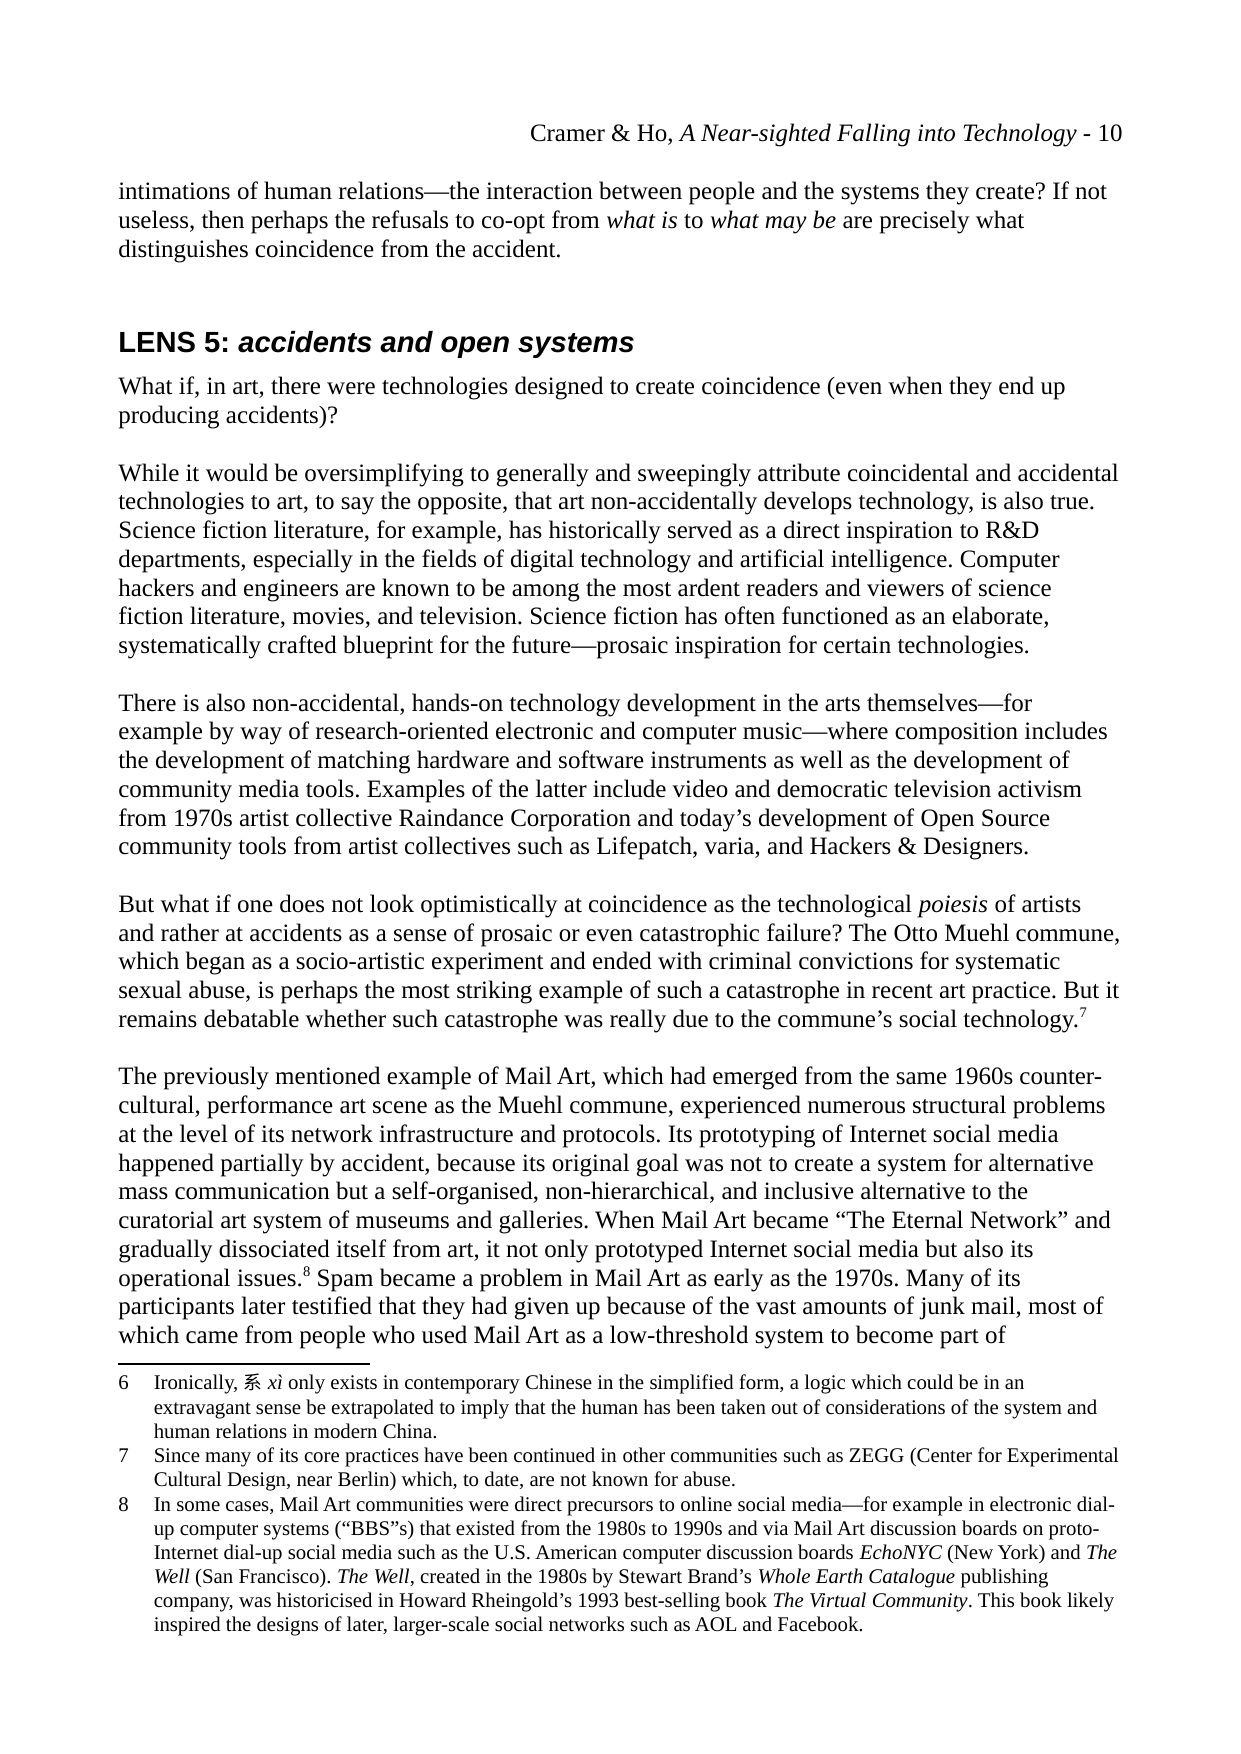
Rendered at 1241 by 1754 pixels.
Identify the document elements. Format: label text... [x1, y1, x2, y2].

text While it would be oversimplifying to generally and sweepingly attribute coincidental and accidental technologies to art, to say the opposite, that art non-accidentally develops technology, is also true. Science fiction literature, for example, has historically served as a direct inspiration to R&D departments, especially in the fields of digital technology and artificial intelligence. Computer hackers and engineers are known to be among the most ardent readers and viewers of science fiction literature, movies, and television. Science fiction has often functioned as an elaborate, systematically crafted blueprint for the future—prosaic inspiration for certain technologies. [118, 458, 1122, 659]
subtitle LENS 5: accidents and open systems [118, 325, 1122, 359]
text intimations of human relations—the interaction between people and the systems they create? If not useless, then perhaps the refusals to co-opt from what is to what may be are precisely what distinguishes coincidence from the accident. [118, 176, 1122, 263]
text In some cases, Mail Art communities were direct precursors to online social media—for example in electronic dial-up computer systems (“BBS”s) that existed from the 1980s to 1990s and via Mail Art discussion boards on proto-Internet dial-up social media such as the U.S. American computer discussion boards EchoNYC (New York) and The Well (San Francisco). The Well, created in the 1980s by Stewart Brand’s Whole Earth Catalogue publishing company, was historicised in Howard Rheingold’s 1993 best-selling book The Virtual Community. This book likely inspired the designs of later, larger-scale social networks such as AOL and Facebook. [118, 1491, 1122, 1636]
text Ironically, 系 xì only exists in contemporary Chinese in the simplified form, a logic which could be in an extravagant sense be extrapolated to imply that the human has been taken out of considerations of the system and human relations in modern China. [118, 1370, 1122, 1443]
text The previously mentioned example of Mail Art, which had emerged from the same 1960s counter-cultural, performance art scene as the Muehl commune, experienced numerous structural problems at the level of its network infrastructure and protocols. Its prototyping of Internet social media happened partially by accident, because its original goal was not to create a system for alternative mass communication but a self-organised, non-hierarchical, and inclusive alternative to the curatorial art system of museums and galleries. When Mail Art became “The Eternal Network” and gradually dissociated itself from art, it not only prototyped Internet social media but also its operational issues. Spam became a problem in Mail Art as early as the 1970s. Many of its participants later testified that they had given up because of the vast amounts of junk mail, most of which came from people who used Mail Art as a low-threshold system to become part of [118, 1061, 1122, 1349]
text Since many of its core practices have been continued in other communities such as ZEGG (Center for Experimental Cultural Design, near Berlin) which, to date, are not known for abuse. [118, 1443, 1122, 1491]
text But what if one does not look optimistically at coincidence as the technological poiesis of artists and rather at accidents as a sense of prosaic or even catastrophic failure? The Otto Muehl commune, which began as a socio-artistic experiment and ended with criminal convictions for systematic sexual abuse, is perhaps the most striking example of such a catastrophe in recent art practice. But it remains debatable whether such catastrophe was really due to the commune’s social technology. [118, 889, 1122, 1033]
text There is also non-accidental, hands-on technology development in the arts themselves—for example by way of research-oriented electronic and computer music—where composition includes the development of matching hardware and software instruments as well as the development of community media tools. Examples of the latter include video and democratic television activism from 1970s artist collective Raindance Corporation and today’s development of Open Source community tools from artist collectives such as Lifepatch, varia, and Hackers & Designers. [118, 688, 1122, 860]
text What if, in art, there were technologies designed to create coincidence (even when they end up producing accidents)? [118, 371, 1122, 429]
